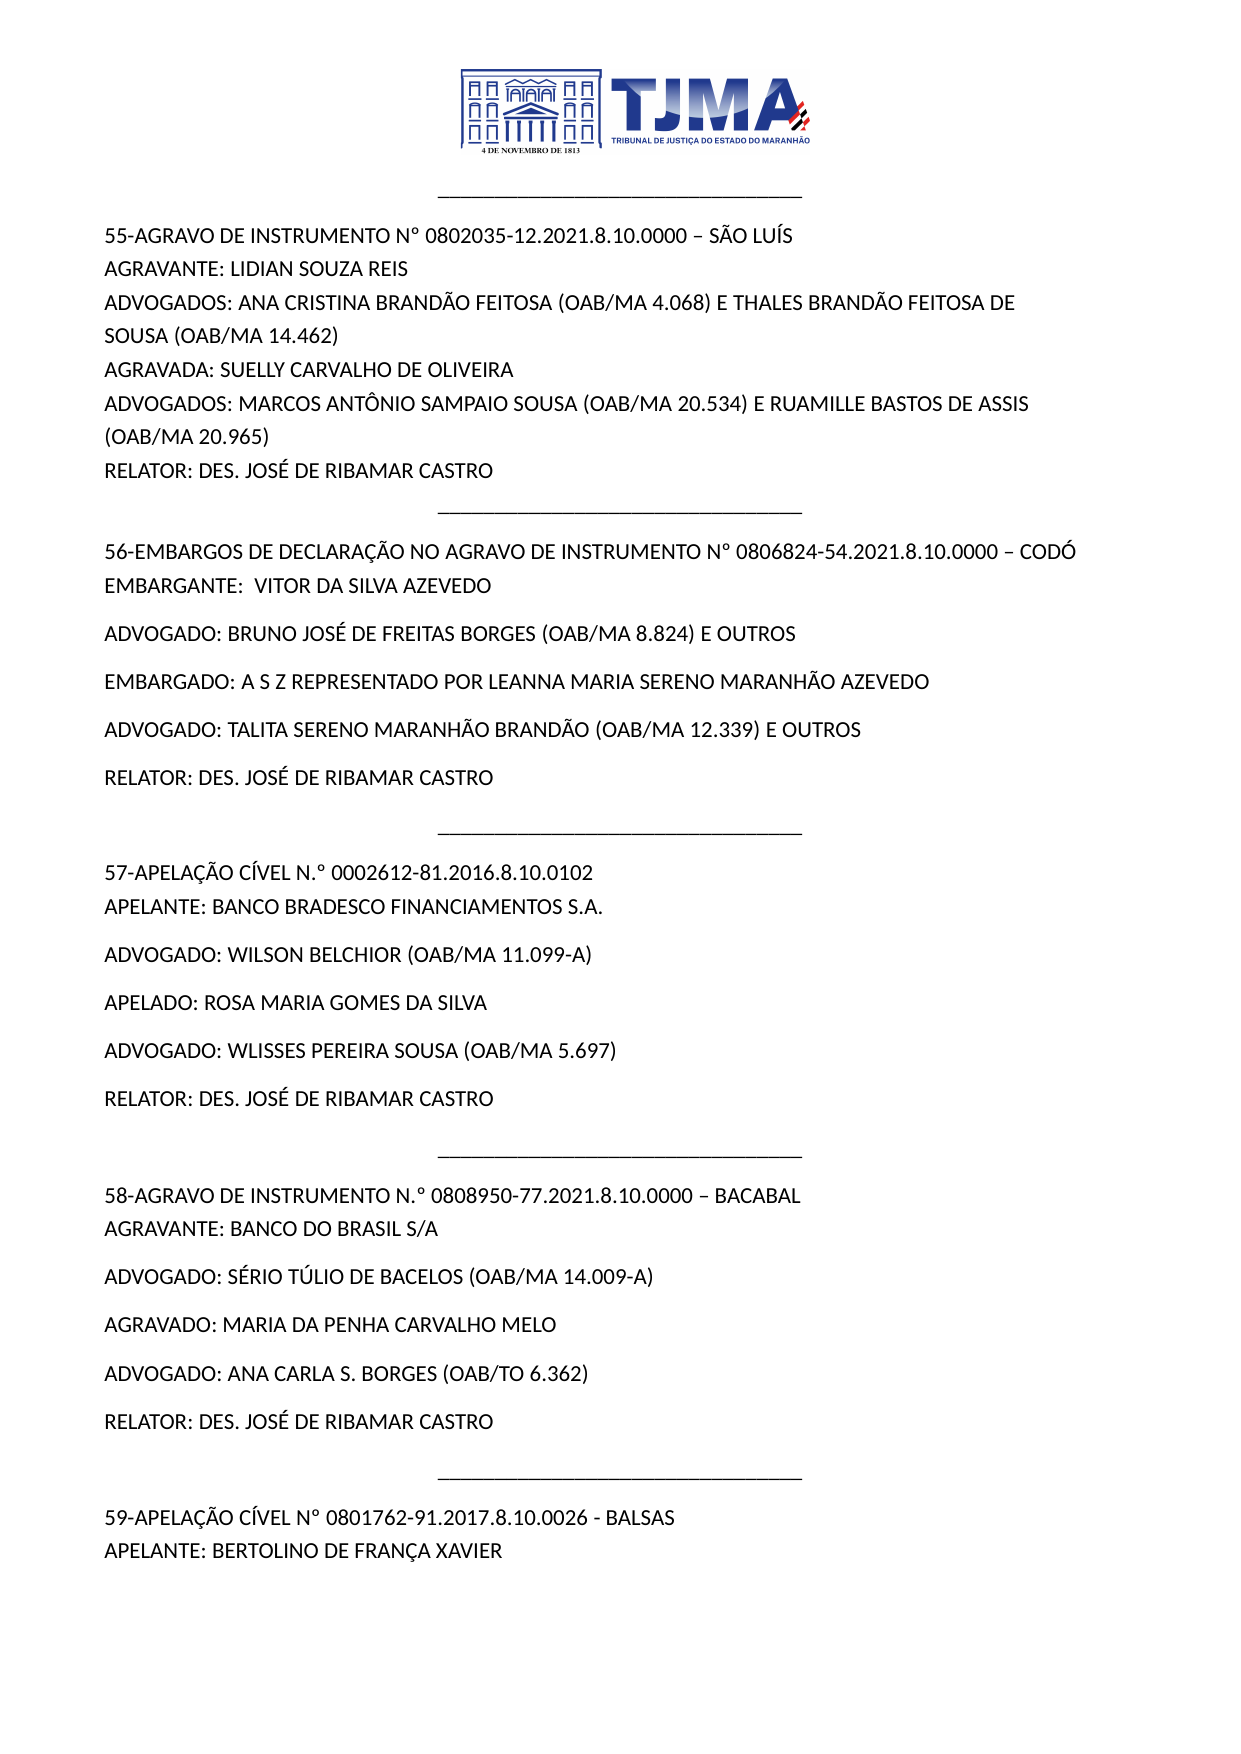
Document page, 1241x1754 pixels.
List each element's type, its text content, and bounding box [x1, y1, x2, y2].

text AGRAVADA: SUELLY CARVALHO DE OLIVEIRA [104, 355, 1136, 383]
text ________________________________ [104, 173, 1136, 201]
text AGRAVADO: MARIA DA PENHA CARVALHO MELO [104, 1311, 1136, 1338]
text RELATOR: DES. JOSÉ DE RIBAMAR CASTRO [104, 456, 1136, 484]
text RELATOR: DES. JOSÉ DE RIBAMAR CASTRO [104, 763, 1136, 792]
text ADVOGADOS: ANA CRISTINA BRANDÃO FEITOSA (OAB/MA 4.068) E THALES BRANDÃO FEITOSA DE [104, 288, 1136, 316]
text 55-AGRAVO DE INSTRUMENTO Nº 0802035-12.2021.8.10.0000 – SÃO LUÍS [104, 221, 1136, 249]
text ________________________________ [104, 489, 1136, 517]
text SOUSA (OAB/MA 14.462) [104, 322, 1136, 350]
text APELADO: ROSA MARIA GOMES DA SILVA [104, 988, 1136, 1016]
text ADVOGADO: TALITA SERENO MARANHÃO BRANDÃO (OAB/MA 12.339) E OUTROS [104, 715, 1136, 743]
text 56-EMBARGOS DE DECLARAÇÃO NO AGRAVO DE INSTRUMENTO Nº 0806824-54.2021.8.10.0000 – CODÓ [104, 537, 1136, 566]
text 58-AGRAVO DE INSTRUMENTO N.º 0808950-77.2021.8.10.0000 – BACABAL [104, 1181, 1136, 1209]
text EMBARGANTE: VITOR DA SILVA AZEVEDO [104, 571, 1136, 599]
text 59-APELAÇÃO CÍVEL Nº 0801762-91.2017.8.10.0026 - BALSAS [104, 1503, 1136, 1531]
text ADVOGADO: WLISSES PEREIRA SOUSA (OAB/MA 5.697) [104, 1036, 1136, 1064]
text (OAB/MA 20.965) [104, 422, 1136, 450]
text ________________________________ [104, 1455, 1136, 1483]
text RELATOR: DES. JOSÉ DE RIBAMAR CASTRO [104, 1407, 1136, 1435]
text EMBARGADO: A S Z REPRESENTADO POR LEANNA MARIA SERENO MARANHÃO AZEVEDO [104, 667, 1136, 695]
text ADVOGADO: ANA CARLA S. BORGES (OAB/TO 6.362) [104, 1359, 1136, 1387]
text ________________________________ [104, 810, 1136, 838]
text RELATOR: DES. JOSÉ DE RIBAMAR CASTRO [104, 1084, 1136, 1112]
text ADVOGADOS: MARCOS ANTÔNIO SAMPAIO SOUSA (OAB/MA 20.534) E RUAMILLE BASTOS DE ASSIS [104, 389, 1136, 417]
text ________________________________ [104, 1133, 1136, 1161]
text AGRAVANTE: BANCO DO BRASIL S/A [104, 1214, 1136, 1242]
text ADVOGADO: SÉRIO TÚLIO DE BACELOS (OAB/MA 14.009-A) [104, 1262, 1136, 1290]
text ADVOGADO: BRUNO JOSÉ DE FREITAS BORGES (OAB/MA 8.824) E OUTROS [104, 619, 1136, 647]
text ADVOGADO: WILSON BELCHIOR (OAB/MA 11.099-A) [104, 940, 1136, 968]
text 57-APELAÇÃO CÍVEL N.º 0002612-81.2016.8.10.0102 [104, 858, 1136, 886]
text APELANTE: BERTOLINO DE FRANÇA XAVIER [104, 1537, 1136, 1564]
text APELANTE: BANCO BRADESCO FINANCIAMENTOS S.A. [104, 892, 1136, 920]
text AGRAVANTE: LIDIAN SOUZA REIS [104, 254, 1136, 283]
